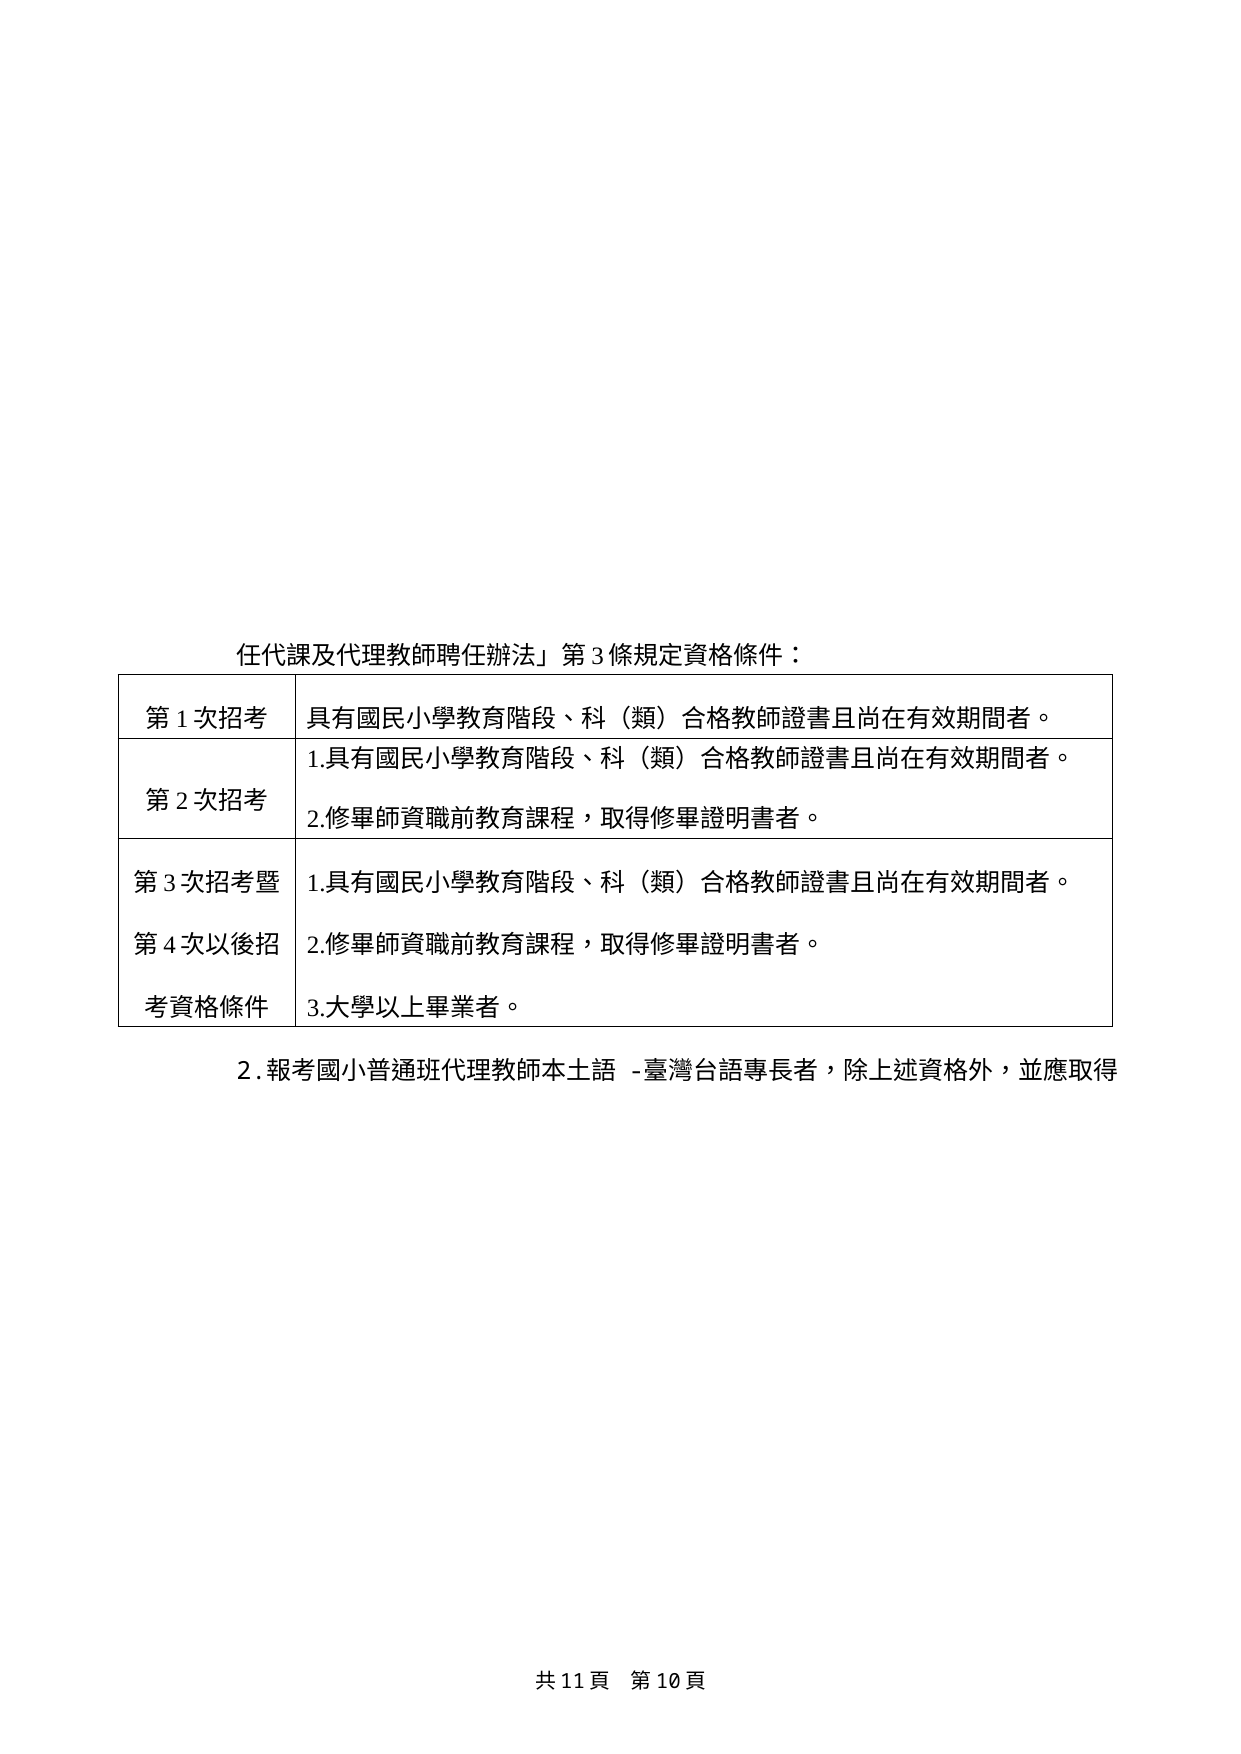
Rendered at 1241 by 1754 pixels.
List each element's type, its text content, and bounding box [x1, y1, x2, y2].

table_cell 1.具有國民小學教育階段、科（類）合格教師證書且尚在有效期間者。 2.修畢師資職前教育課程，取得修畢證明書者。 [296, 739, 1112, 838]
table_cell 第3次招考暨 第4次以後招考資格條件 [119, 839, 295, 1026]
table_header 具有國民小學教育階段、科（類）合格教師證書且尚在有效期間者。 [296, 675, 1112, 738]
text 任代課及代理教師聘任辦法」第3條規定資格條件： [131, 612, 1122, 674]
table_header 第1次招考 [119, 675, 295, 738]
text 2.報考國小普通班代理教師本土語 -臺灣台語專長者，除上述資格外，並應取得 [131, 1027, 1122, 1090]
table_cell 1.具有國民小學教育階段、科（類）合格教師證書且尚在有效期間者。 2.修畢師資職前教育課程，取得修畢證明書者。 3.大學以上畢業者。 [296, 839, 1112, 1026]
table_cell 第2次招考 [119, 739, 295, 838]
